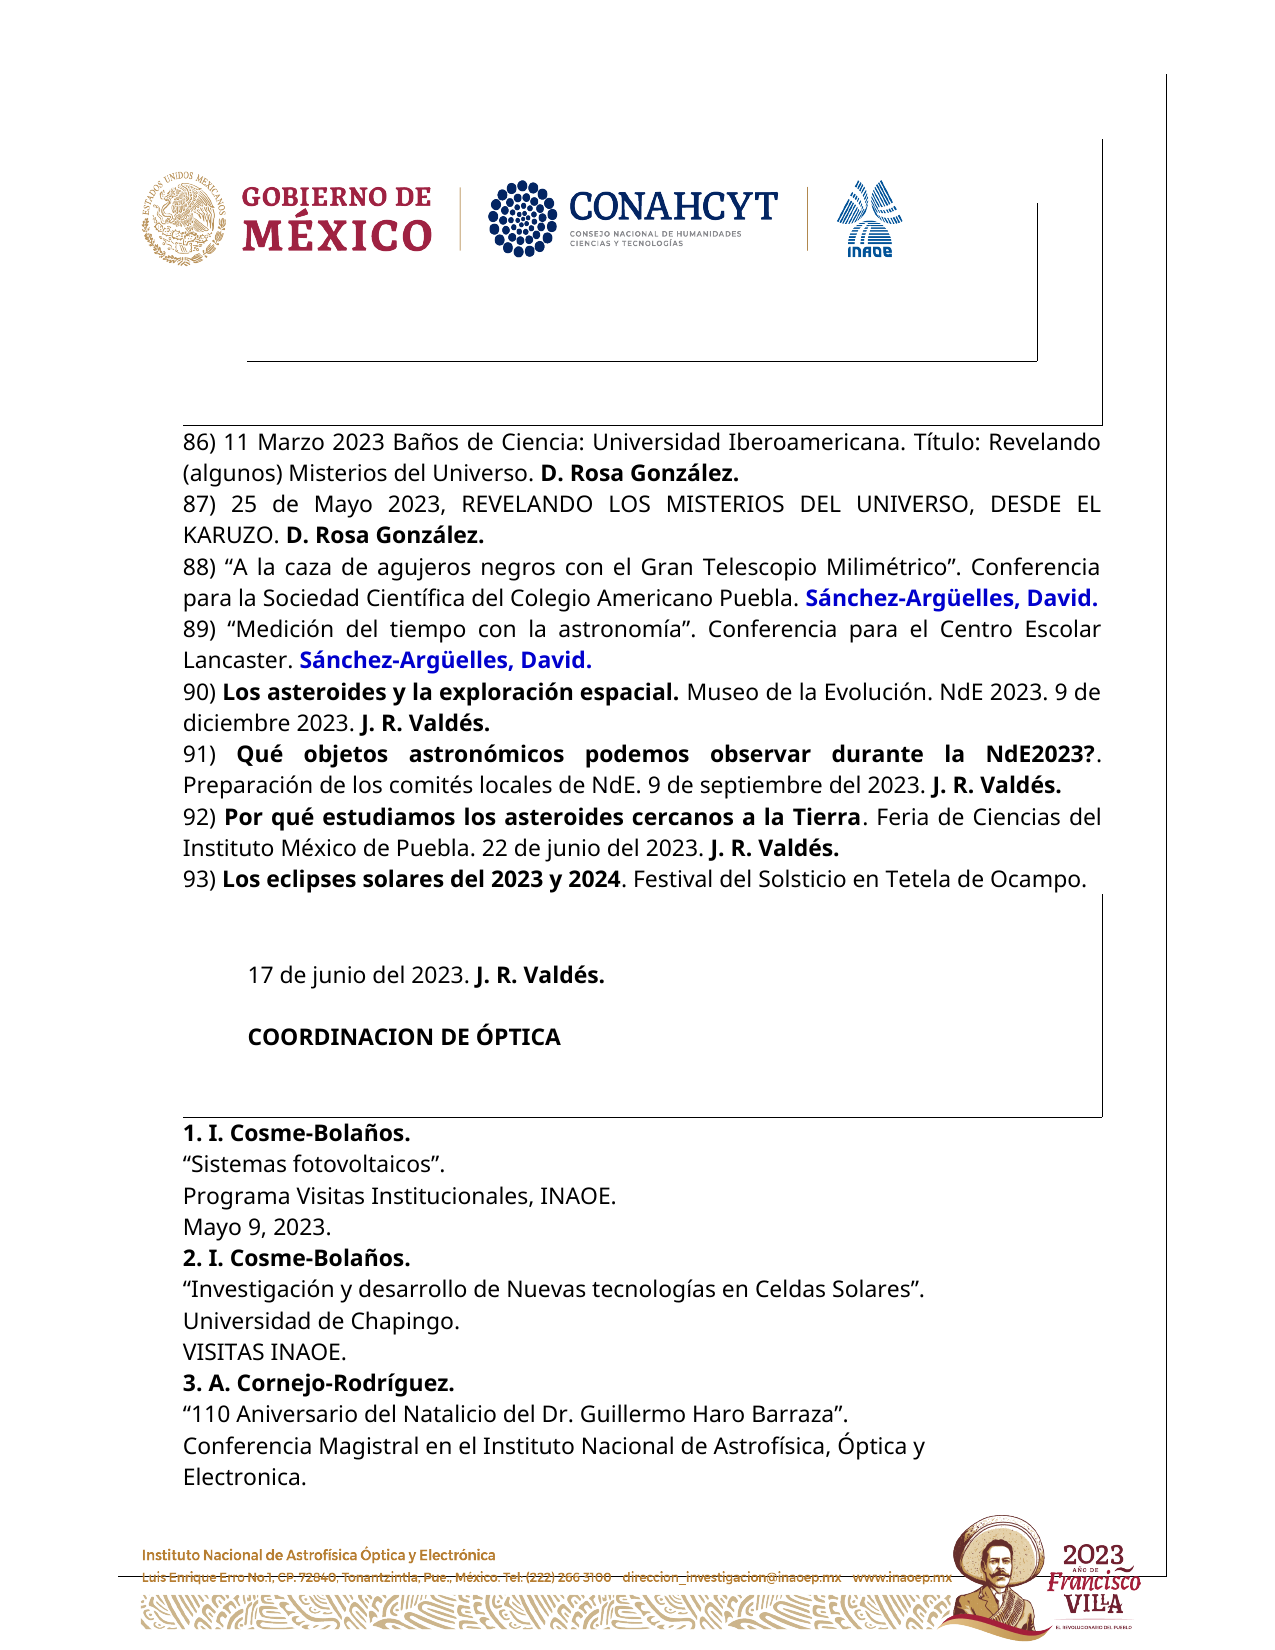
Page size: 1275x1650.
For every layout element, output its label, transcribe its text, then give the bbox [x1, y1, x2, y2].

text Conferencia Magistral en el Instituto Nacional de Astrofísica, Óptica y [183, 1430, 1102, 1461]
text 91) Qué objetos astronómicos podemos observar durante la NdE2023?. Preparación de los comités locales de NdE. 9 de septiembre del 2023. J. R. Valdés. [183, 738, 1102, 801]
text Mayo 9, 2023. [183, 1211, 1102, 1242]
text Programa Visitas Institucionales, INAOE. [183, 1180, 1102, 1211]
text 3. A. Cornejo-Rodríguez. [183, 1367, 1102, 1398]
text 88) “A la caza de agujeros negros con el Gran Telescopio Milimétrico”. Conferencia para la Sociedad Científica del Colegio Americano Puebla. Sánchez-Argüelles, David. [183, 551, 1102, 613]
text COORDINACION DE ÓPTICA [183, 1021, 1102, 1117]
text VISITAS INAOE. [183, 1336, 1102, 1367]
text 87) 25 de Mayo 2023, REVELANDO LOS MISTERIOS DEL UNIVERSO, DESDE EL KARUZO. D. Rosa González. [183, 488, 1102, 551]
text 93) Los eclipses solares del 2023 y 2024. Festival del Solsticio en Tetela de Ocampo. [183, 863, 1102, 894]
text “110 Aniversario del Natalicio del Dr. Guillermo Haro Barraza”. [183, 1398, 1102, 1430]
text 86) 11 Marzo 2023 Baños de Ciencia: Universidad Iberoamericana. Título: Revelando (algunos) Misterios del Universo. D. Rosa González. [183, 426, 1102, 488]
text Electronica. [183, 1461, 1102, 1492]
text 17 de junio del 2023. J. R. Valdés. [183, 894, 1102, 990]
text “Sistemas fotovoltaicos”. [183, 1148, 1102, 1180]
text “Investigación y desarrollo de Nuevas tecnologías en Celdas Solares”. [183, 1273, 1102, 1305]
text 2. I. Cosme-Bolaños. [183, 1242, 1102, 1273]
text 90) Los asteroides y la exploración espacial. Museo de la Evolución. NdE 2023. 9 de diciembre 2023. J. R. Valdés. [183, 676, 1102, 738]
text 89) “Medición del tiempo con la astronomía”. Conferencia para el Centro Escolar Lancaster. Sánchez-Argüelles, David. [183, 613, 1102, 676]
text 1. I. Cosme-Bolaños. [183, 1117, 1102, 1148]
text Universidad de Chapingo. [183, 1305, 1102, 1336]
text 92) Por qué estudiamos los asteroides cercanos a la Tierra. Feria de Ciencias del Instituto México de Puebla. 22 de junio del 2023. J. R. Valdés. [183, 801, 1102, 863]
